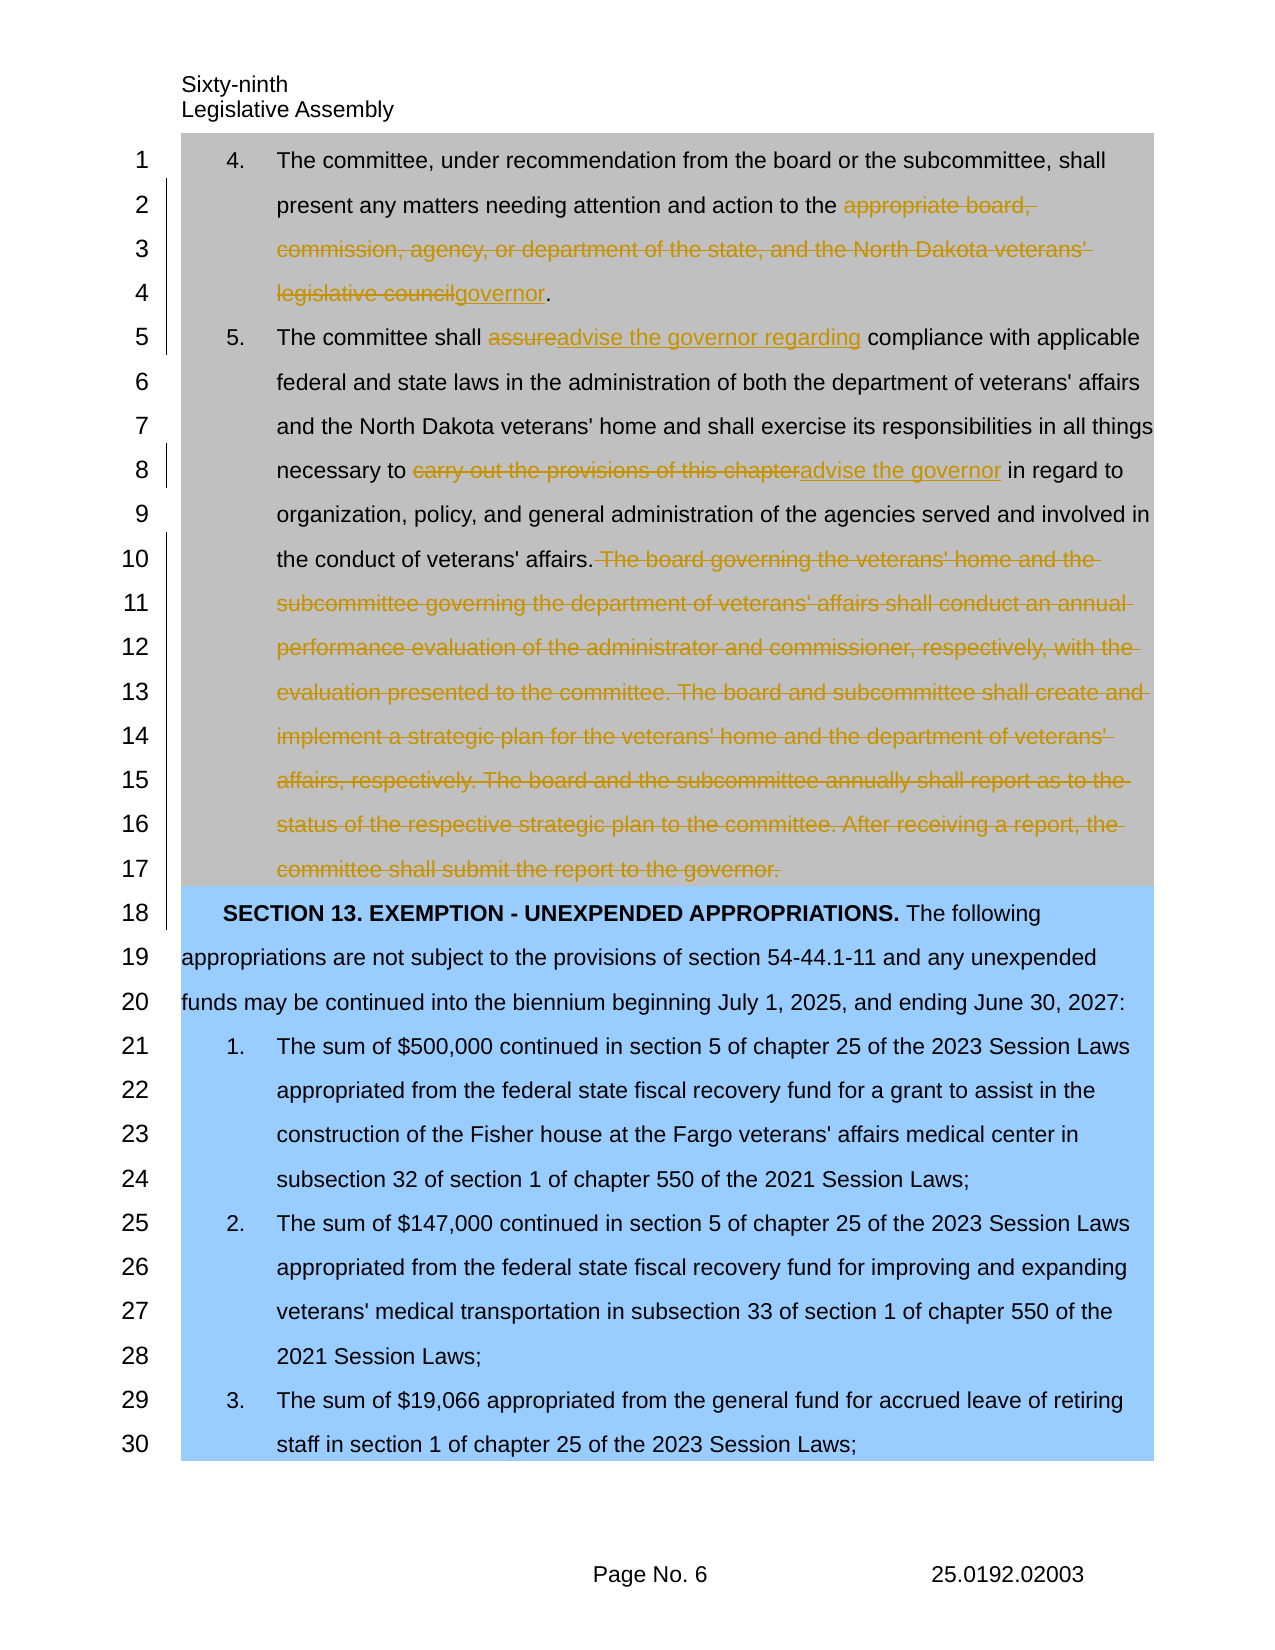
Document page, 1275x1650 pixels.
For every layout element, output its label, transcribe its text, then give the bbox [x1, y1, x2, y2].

text 4. The committee, under recommendation from the board or the subcommittee, shall present any matters needing attention and action to the governor. [181, 133, 1154, 310]
text 3. The sum of $19,066 appropriated from the general fund for accrued leave of retiring staff in section 1 of chapter 25 of the 2023 Session Laws; [181, 1373, 1154, 1461]
text 2. The sum of $147,000 continued in section 5 of chapter 25 of the 2023 Session Laws appropriated from the federal state fiscal recovery fund for improving and expanding veterans' medical transportation in subsection 33 of section 1 of chapter 550 of the 2021 Session Laws; [181, 1196, 1154, 1373]
text 1. The sum of $500,000 continued in section 5 of chapter 25 of the 2023 Session Laws appropriated from the federal state fiscal recovery fund for a grant to assist in the construction of the Fisher house at the Fargo veterans' affairs medical center in subsection 32 of section 1 of chapter 550 of the 2021 Session Laws; [181, 1019, 1154, 1196]
text 5. The committee shall advise the governor regarding compliance with applicable federal and state laws in the administration of both the department of veterans' affairs and the North Dakota veterans' home and shall exercise its responsibilities in all things necessary to advise the governor in regard to organization, policy, and general administration of the agencies served and involved in the conduct of veterans' affairs. [181, 310, 1154, 886]
text SECTION 13. EXEMPTION - UNEXPENDED APPROPRIATIONS. The following appropriations are not subject to the provisions of section 54‑44.1‑11 and any unexpended funds may be continued into the biennium beginning July 1, 2025, and ending June 30, 2027: [181, 886, 1154, 1019]
